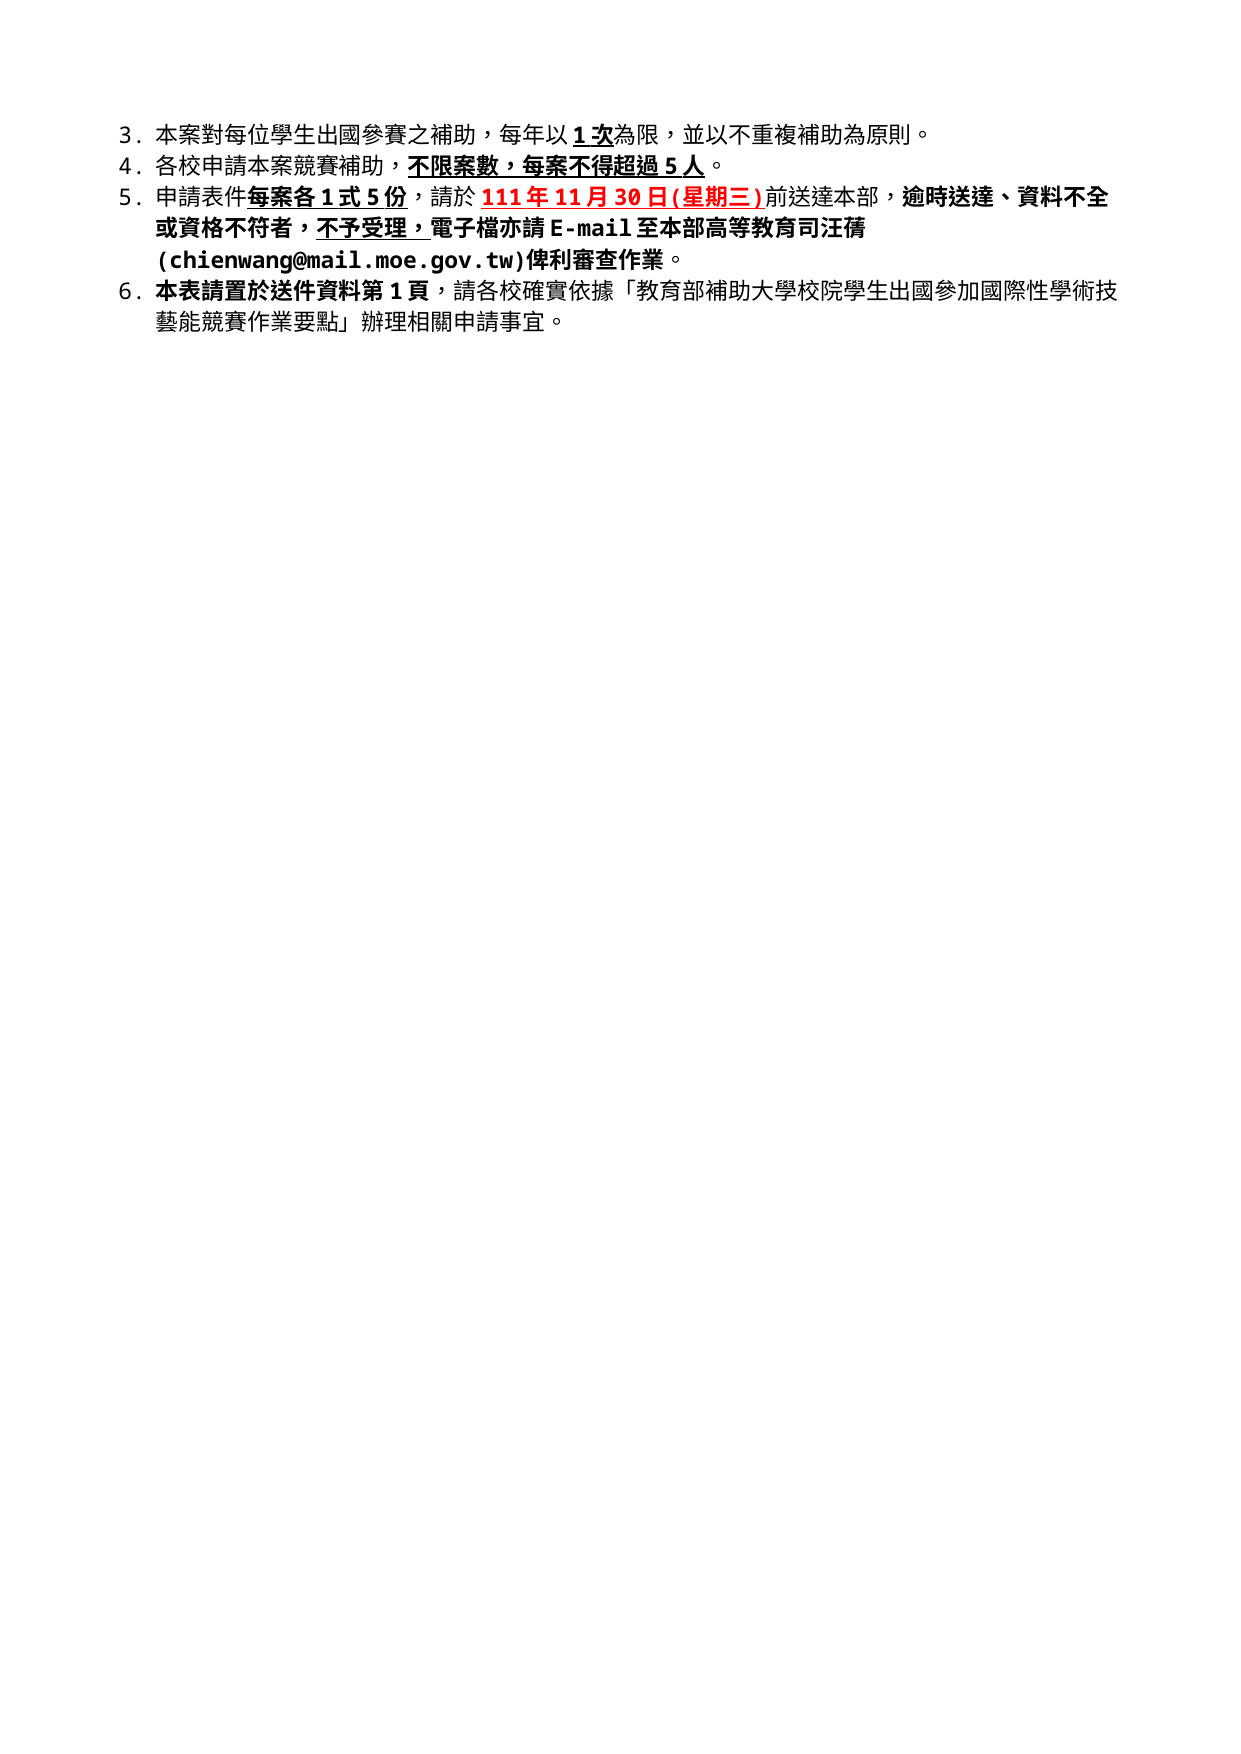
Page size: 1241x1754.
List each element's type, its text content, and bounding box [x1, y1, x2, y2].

list 本表請置於送件資料第1頁，請各校確實依據「教育部補助大學校院學生出國參加國際性學術技藝能競賽作業要點」辦理相關申請事宜。 [118, 274, 1122, 337]
list 申請表件每案各1式5份，請於111年11月30日(星期三)前送達本部，逾時送達、資料不全或資格不符者，不予受理，電子檔亦請E-mail至本部高等教育司汪蒨(chienwang@mail.moe.gov.tw)俾利審查作業。 [118, 181, 1122, 274]
list 各校申請本案競賽補助，不限案數，每案不得超過5人。 [118, 149, 1122, 181]
list 本案對每位學生出國參賽之補助，每年以1次為限，並以不重複補助為原則。 [118, 118, 1122, 149]
